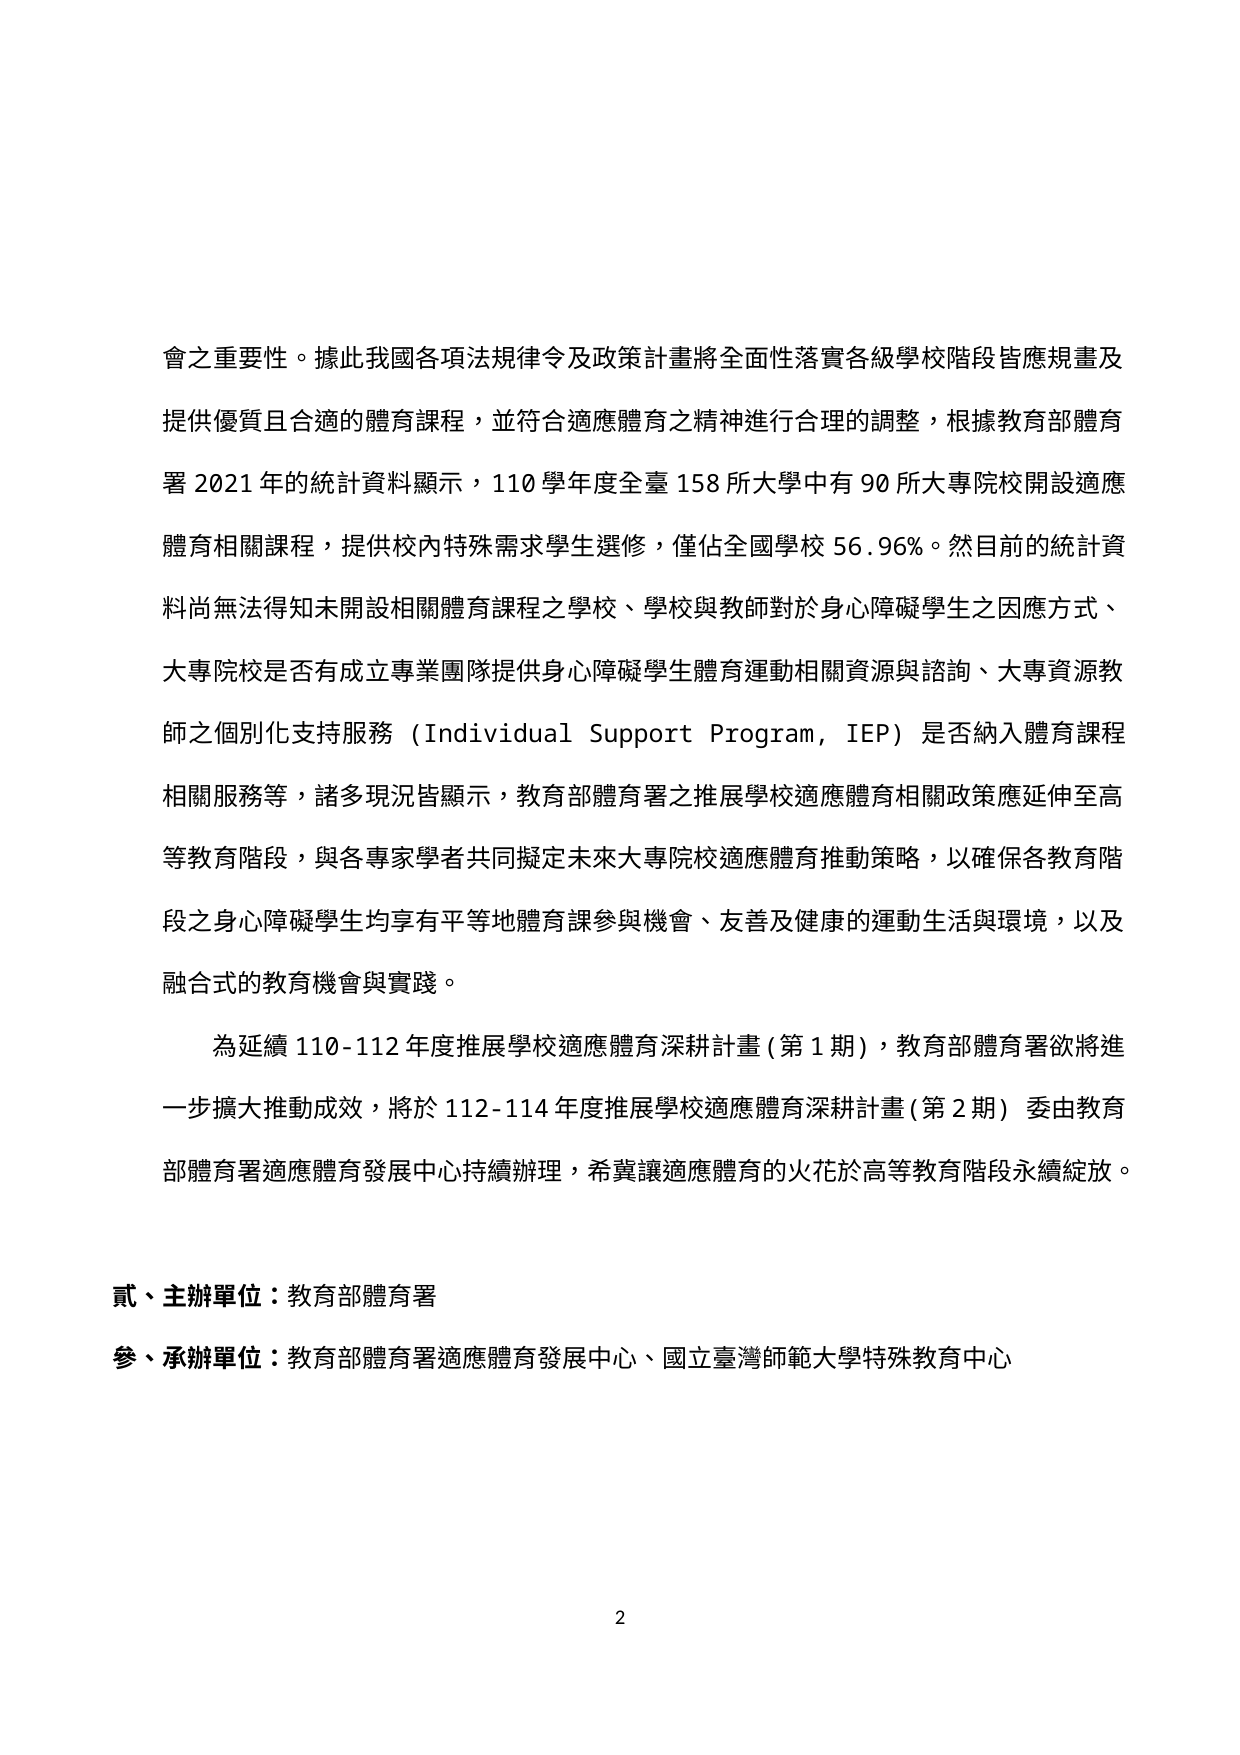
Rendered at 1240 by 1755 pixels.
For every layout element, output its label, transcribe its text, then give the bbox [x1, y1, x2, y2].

text 為延續110-112年度推展學校適應體育深耕計畫(第1期)，教育部體育署欲將進一步擴大推動成效，將於112-114年度推展學校適應體育深耕計畫(第2期) 委由教育部體育署適應體育發展中心持續辦理，希冀讓適應體育的火花於高等教育階段永續綻放。 [162, 1003, 1127, 1190]
list 承辦單位：教育部體育署適應體育發展中心、國立臺灣師範大學特殊教育中心 [112, 1315, 1127, 1378]
list 主辦單位：教育部體育署 [112, 1253, 1127, 1315]
text 會之重要性。據此我國各項法規律令及政策計畫將全面性落實各級學校階段皆應規畫及提供優質且合適的體育課程，並符合適應體育之精神進行合理的調整，根據教育部體育署2021年的統計資料顯示，110學年度全臺158所大學中有90所大專院校開設適應體育相關課程，提供校內特殊需求學生選修，僅佔全國學校56.96%。然目前的統計資料尚無法得知未開設相關體育課程之學校、學校與教師對於身心障礙學生之因應方式、大專院校是否有成立專業團隊提供身心障礙學生體育運動相關資源與諮詢、大專資源教師之個別化支持服務 (Individual Support Program, IEP) 是否納入體育課程相關服務等，諸多現況皆顯示，教育部體育署之推展學校適應體育相關政策應延伸至高等教育階段，與各專家學者共同擬定未來大專院校適應體育推動策略，以確保各教育階段之身心障礙學生均享有平等地體育課參與機會、友善及健康的運動生活與環境，以及融合式的教育機會與實踐。 [162, 315, 1127, 1003]
